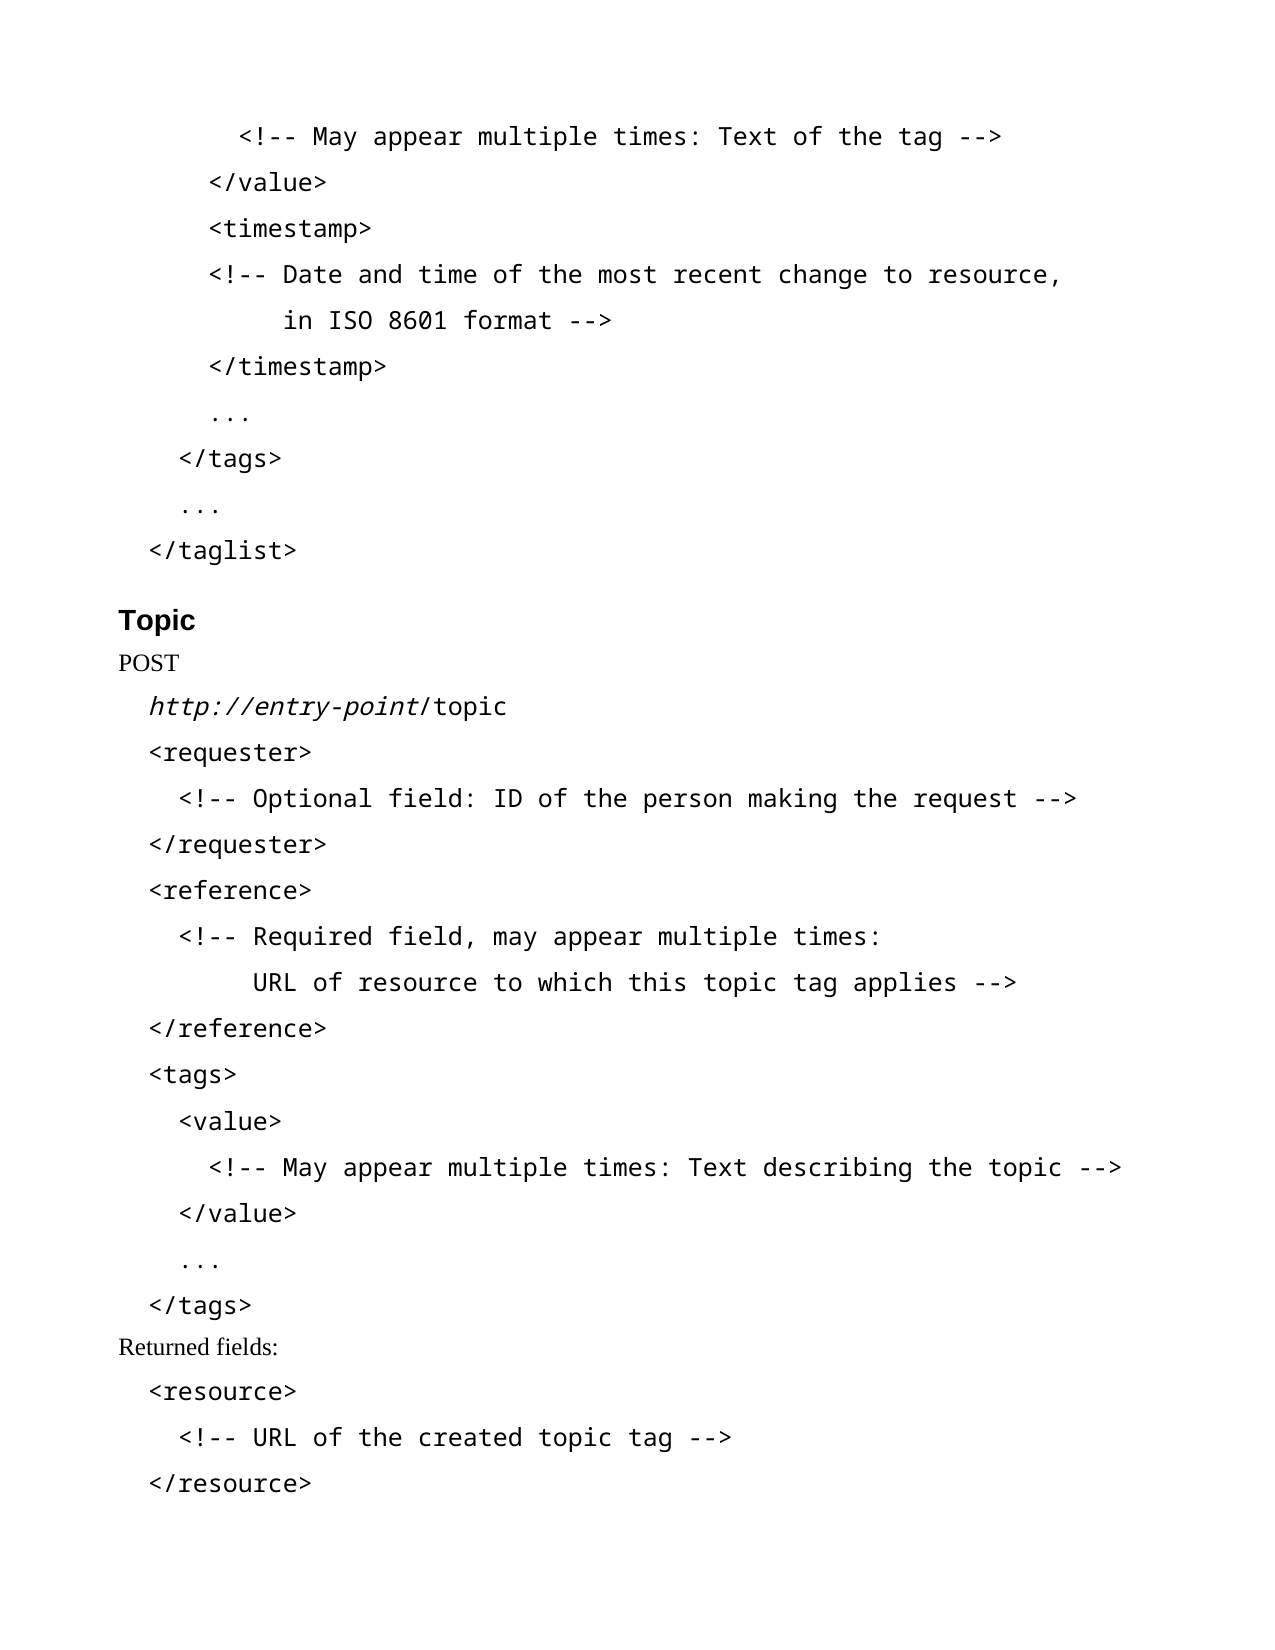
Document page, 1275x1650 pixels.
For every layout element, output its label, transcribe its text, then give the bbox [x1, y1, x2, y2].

subtitle Topic [118, 603, 1157, 636]
text </taglist> [148, 532, 1157, 567]
text <!-- Required field, may appear multiple times: [148, 919, 1157, 953]
text <!-- Optional field: ID of the person making the request --> [148, 781, 1157, 815]
text <requester> [148, 735, 1157, 769]
text </timestamp> [148, 348, 1157, 382]
text <resource> [148, 1374, 1157, 1408]
text <!-- Date and time of the most recent change to resource, [148, 256, 1157, 290]
text ... [148, 394, 1157, 428]
text <tags> [148, 1057, 1157, 1091]
text <reference> [148, 873, 1157, 907]
text <!-- URL of the created topic tag --> [148, 1420, 1157, 1454]
text </resource> [148, 1466, 1157, 1500]
text </tags> [148, 440, 1157, 474]
text ... [148, 1241, 1157, 1275]
text </value> [148, 1195, 1157, 1229]
text http://entry-point/topic [148, 689, 1157, 723]
text Returned fields: [118, 1333, 1157, 1361]
text URL of resource to which this topic tag applies --> [148, 965, 1157, 999]
text ... [148, 486, 1157, 521]
text <timestamp> [148, 210, 1157, 244]
text in ISO 8601 format --> [148, 302, 1157, 336]
text POST [118, 649, 1157, 676]
text </requester> [148, 827, 1157, 861]
text <value> [148, 1103, 1157, 1137]
text </tags> [148, 1287, 1157, 1321]
text </value> [148, 164, 1157, 198]
text <!-- May appear multiple times: Text of the tag --> [148, 118, 1157, 152]
text </reference> [148, 1011, 1157, 1045]
text <!-- May appear multiple times: Text describing the topic --> [148, 1149, 1157, 1183]
